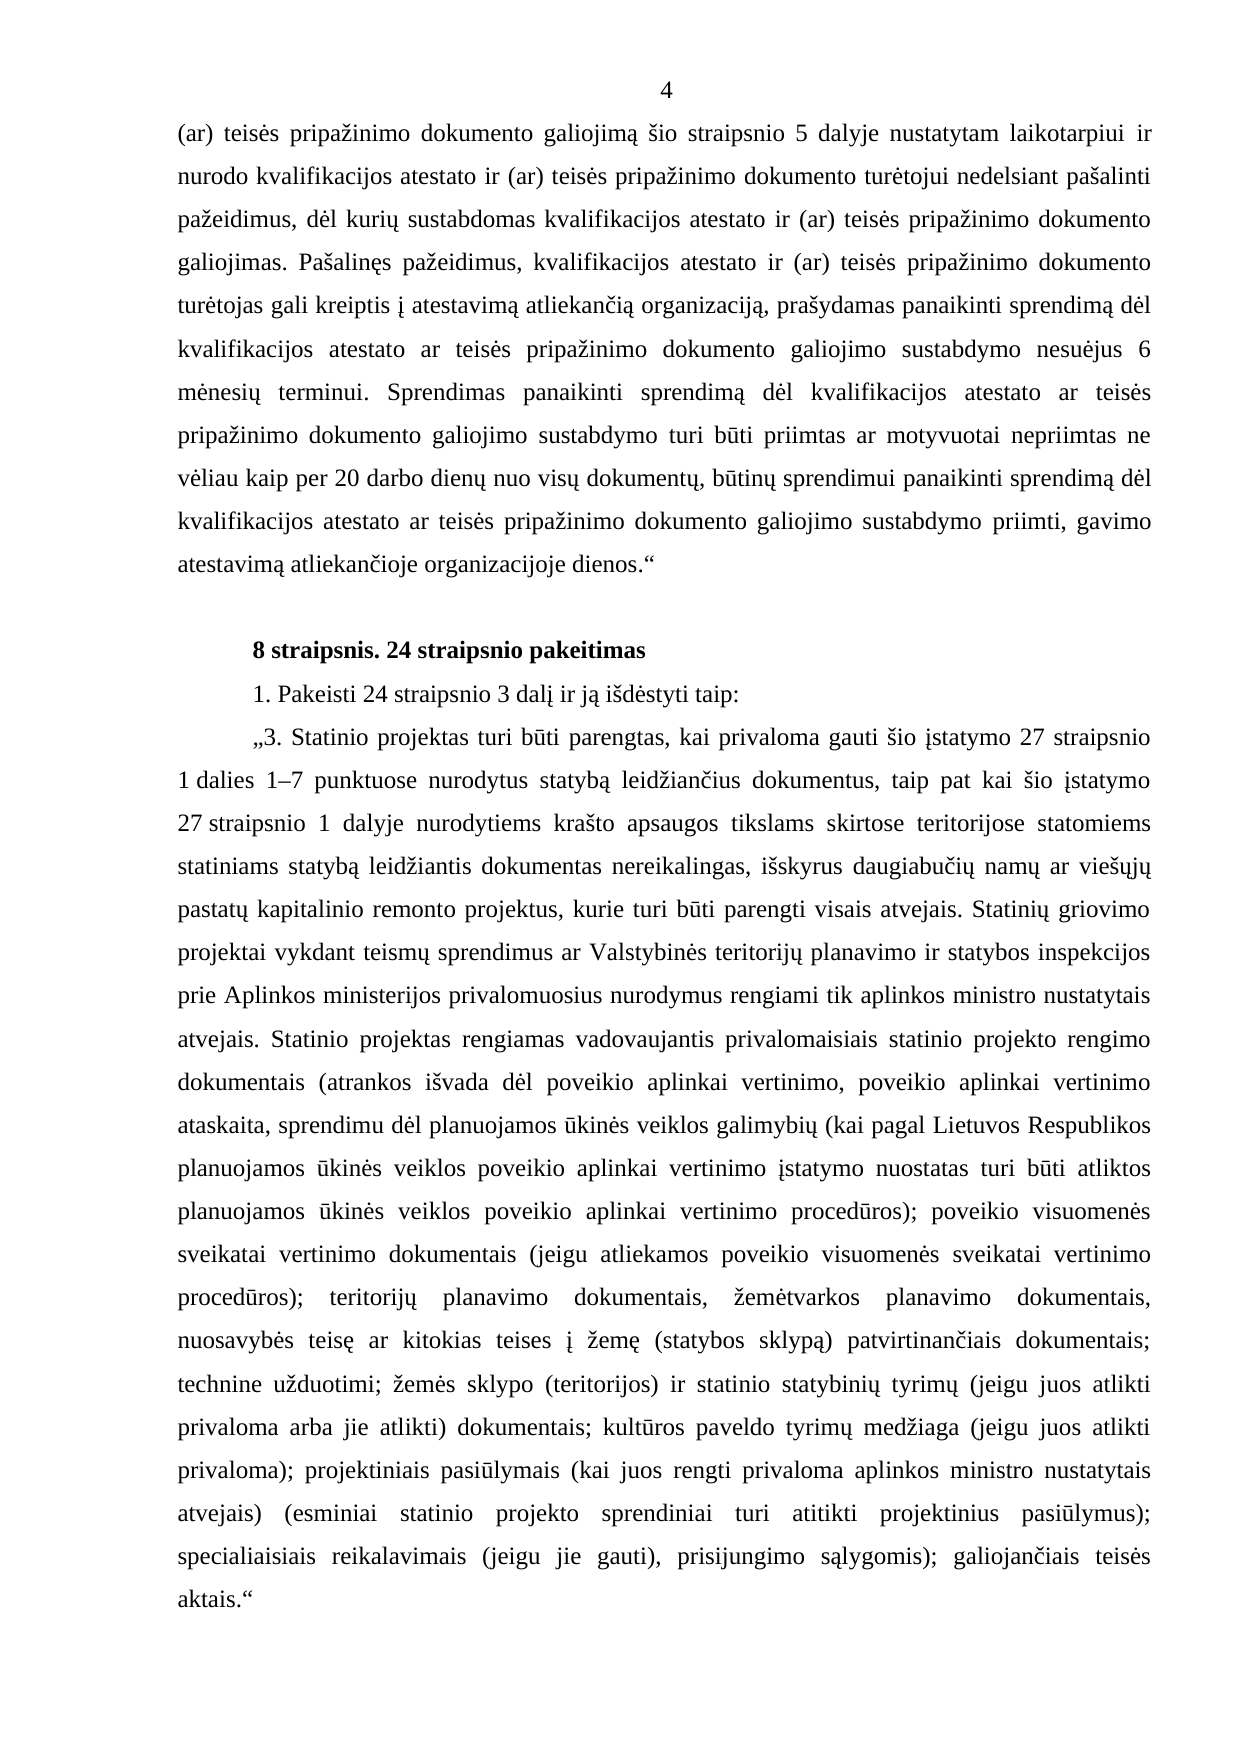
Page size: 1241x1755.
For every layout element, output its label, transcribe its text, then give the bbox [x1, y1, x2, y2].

text 8 straipsnis. 24 straipsnio pakeitimas [177, 636, 1152, 664]
text „3. Statinio projektas turi būti parengtas, kai privaloma gauti šio įstatymo 27 straipsnio 1 dalies 1–7 punktuose nurodytus statybą leidžiančius dokumentus, taip pat kai šio įstatymo 27 straipsnio 1 dalyje nurodytiems krašto apsaugos tikslams skirtose teritorijose statomiems statiniams statybą leidžiantis dokumentas nereikalingas, išskyrus daugiabučių namų ar viešųjų pastatų kapitalinio remonto projektus, kurie turi būti parengti visais atvejais. Statinių griovimo projektai vykdant teismų sprendimus ar Valstybinės teritorijų planavimo ir statybos inspekcijos prie Aplinkos ministerijos privalomuosius nurodymus rengiami tik aplinkos ministro nustatytais atvejais. Statinio projektas rengiamas vadovaujantis privalomaisiais statinio projekto rengimo dokumentais (atrankos išvada dėl poveikio aplinkai vertinimo, poveikio aplinkai vertinimo ataskaita, sprendimu dėl planuojamos ūkinės veiklos galimybių (kai pagal Lietuvos Respublikos planuojamos ūkinės veiklos poveikio aplinkai vertinimo įstatymo nuostatas turi būti atliktos planuojamos ūkinės veiklos poveikio aplinkai vertinimo procedūros); poveikio visuomenės sveikatai vertinimo dokumentais (jeigu atliekamos poveikio visuomenės sveikatai vertinimo procedūros); teritorijų planavimo dokumentais, žemėtvarkos planavimo dokumentais, nuosavybės teisę ar kitokias teises į žemę (statybos sklypą) patvirtinančiais dokumentais; technine užduotimi; žemės sklypo (teritorijos) ir statinio statybinių tyrimų (jeigu juos atlikti privaloma arba jie atlikti) dokumentais; kultūros paveldo tyrimų medžiaga (jeigu juos atlikti privaloma); projektiniais pasiūlymais (kai juos rengti privaloma aplinkos ministro nustatytais atvejais) (esminiai statinio projekto sprendiniai turi atitikti projektinius pasiūlymus); specialiaisiais reikalavimais (jeigu jie gauti), prisijungimo sąlygomis); galiojančiais teisės aktais.“ [177, 722, 1152, 1613]
text 1. Pakeisti 24 straipsnio 3 dalį ir ją išdėstyti taip: [177, 679, 1152, 707]
text (ar) teisės pripažinimo dokumento galiojimą šio straipsnio 5 dalyje nustatytam laikotarpiui ir nurodo kvalifikacijos atestato ir (ar) teisės pripažinimo dokumento turėtojui nedelsiant pašalinti pažeidimus, dėl kurių sustabdomas kvalifikacijos atestato ir (ar) teisės pripažinimo dokumento galiojimas. Pašalinęs pažeidimus, kvalifikacijos atestato ir (ar) teisės pripažinimo dokumento turėtojas gali kreiptis į atestavimą atliekančią organizaciją, prašydamas panaikinti sprendimą dėl kvalifikacijos atestato ar teisės pripažinimo dokumento galiojimo sustabdymo nesuėjus 6 mėnesių terminui. Sprendimas panaikinti sprendimą dėl kvalifikacijos atestato ar teisės pripažinimo dokumento galiojimo sustabdymo turi būti priimtas ar motyvuotai nepriimtas ne vėliau kaip per 20 darbo dienų nuo visų dokumentų, būtinų sprendimui panaikinti sprendimą dėl kvalifikacijos atestato ar teisės pripažinimo dokumento galiojimo sustabdymo priimti, gavimo atestavimą atliekančioje organizacijoje dienos.“ [177, 118, 1152, 578]
